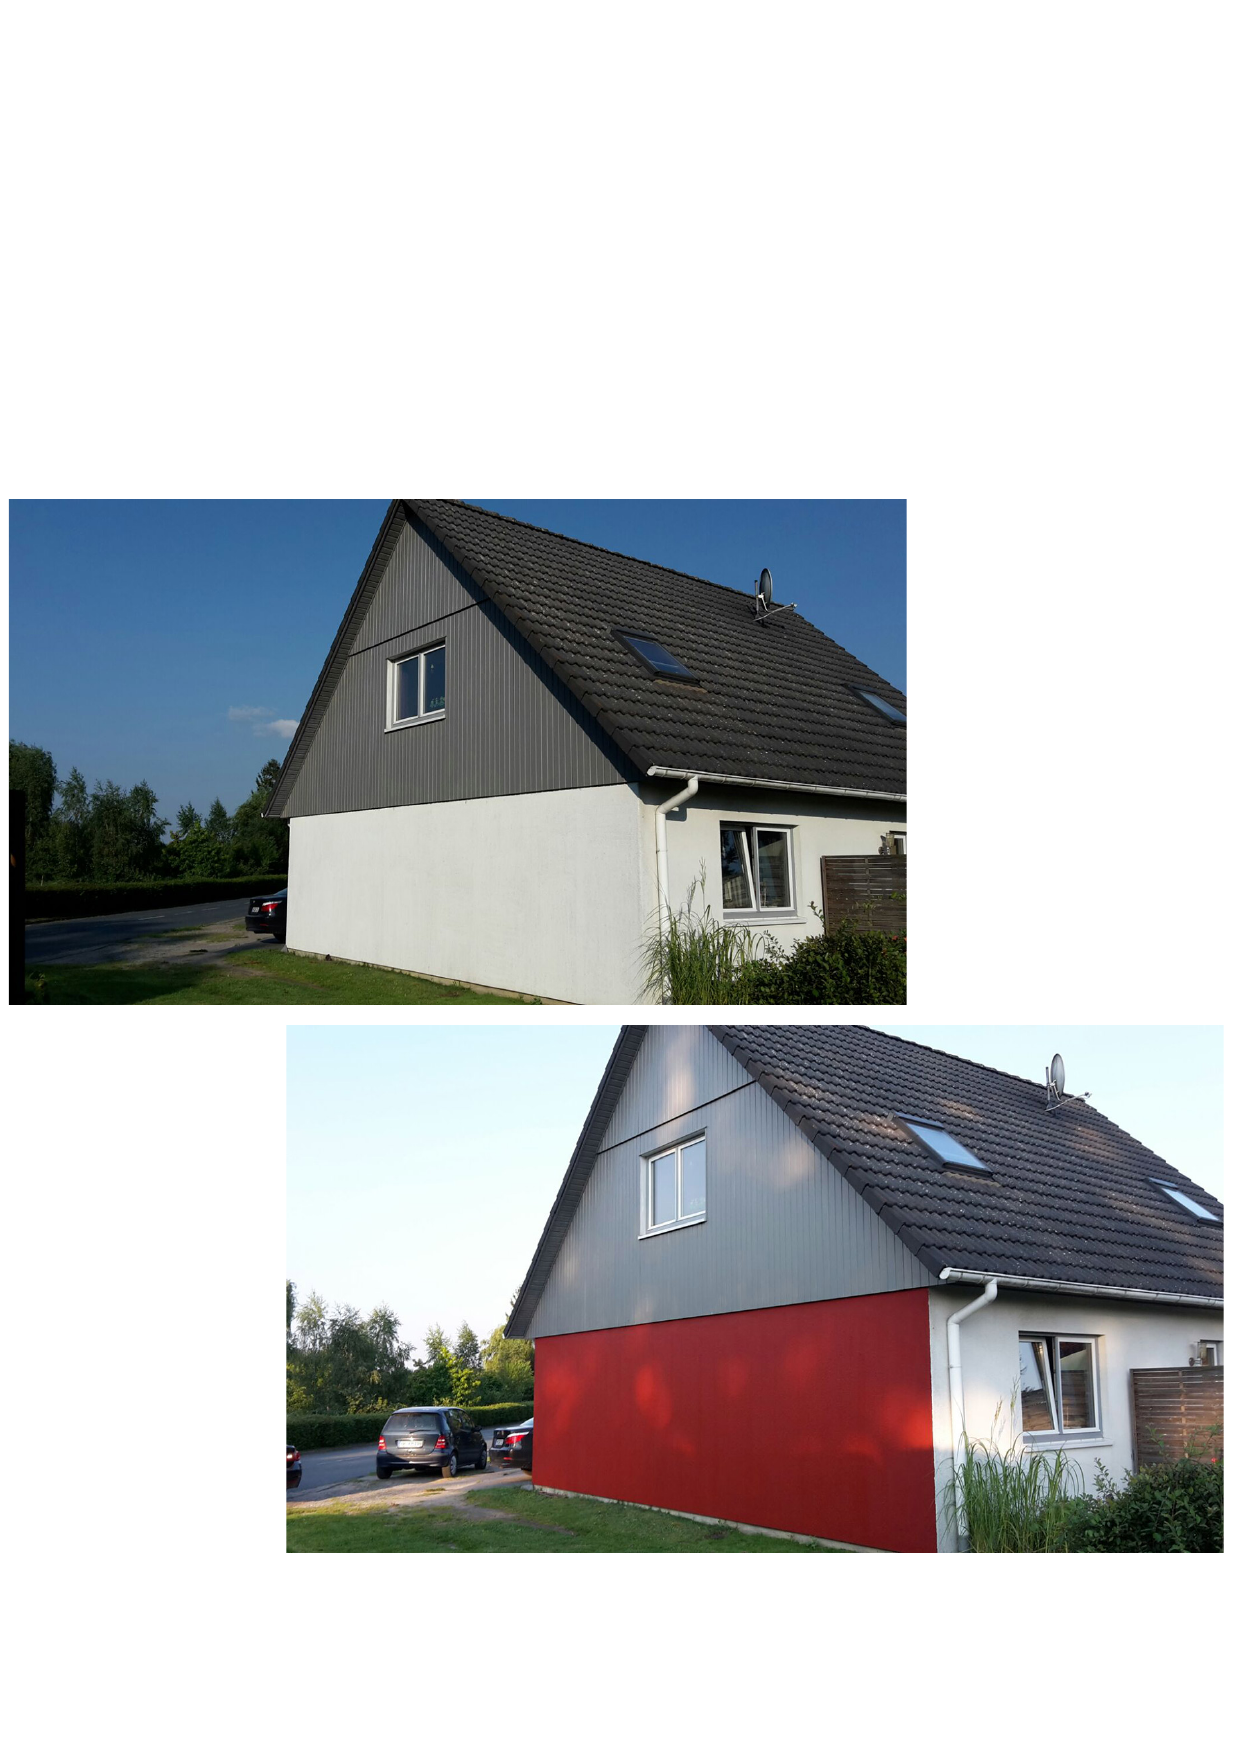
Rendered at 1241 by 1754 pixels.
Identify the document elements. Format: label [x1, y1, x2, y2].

picture [8, 499, 907, 1005]
picture [286, 1025, 1224, 1553]
